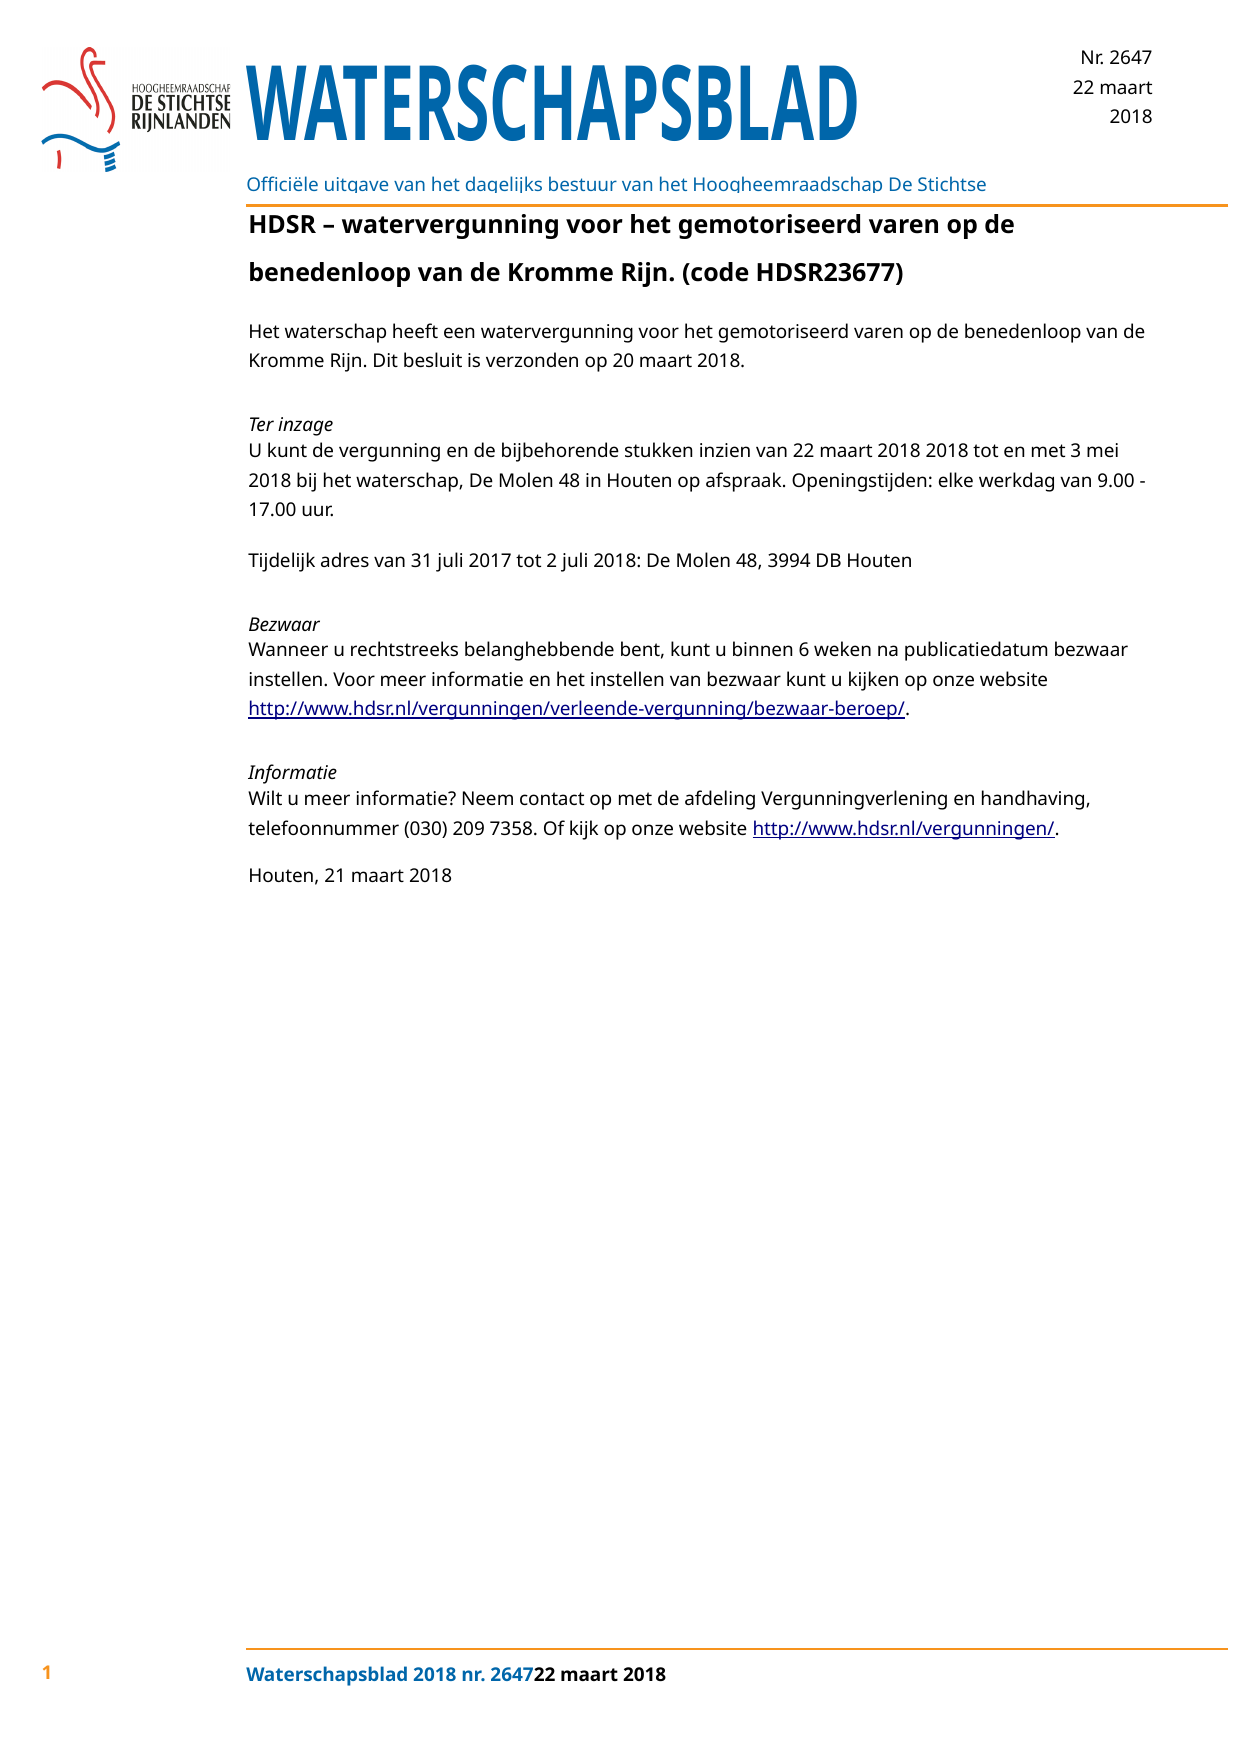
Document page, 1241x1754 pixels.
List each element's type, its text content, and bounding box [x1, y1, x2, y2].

text U kunt de vergunning en de bijbehorende stukken inzien van 22 maart 2018 2018 tot en met 3 mei 2018 bij het waterschap, De Molen 48 in Houten op afspraak. Openingstijden: elke werkdag van 9.00 - 17.00 uur. [248, 437, 1152, 522]
text Informatie [248, 759, 1152, 785]
text Bezwaar [248, 611, 1152, 636]
text HDSR – watervergunning voor het gemotoriseerd varen op de benedenloop van de Kromme Rijn. (code HDSR23677) [248, 207, 1152, 288]
picture [41, 47, 231, 172]
text Ter inzage [248, 411, 1152, 437]
text Houten, 21 maart 2018 [248, 863, 1152, 888]
text Het waterschap heeft een watervergunning voor het gemotoriseerd varen op de benedenloop van de Kromme Rijn. Dit besluit is verzonden op 20 maart 2018. [248, 318, 1152, 373]
text Tijdelijk adres van 31 juli 2017 tot 2 juli 2018: De Molen 48, 3994 DB Houten [248, 547, 1152, 572]
text Wanneer u rechtstreeks belanghebbende bent, kunt u binnen 6 weken na publicatiedatum bezwaar instellen. Voor meer informatie en het instellen van bezwaar kunt u kijken op onze website http://www.hdsr.nl/vergunningen/verleende-vergunning/bezwaar-beroep/. [248, 636, 1152, 721]
text Wilt u meer informatie? Neem contact op met de afdeling Vergunningverlening en handhaving, telefoonnummer (030) 209 7358. Of kijk op onze website http://www.hdsr.nl/vergunningen/. [248, 785, 1152, 841]
